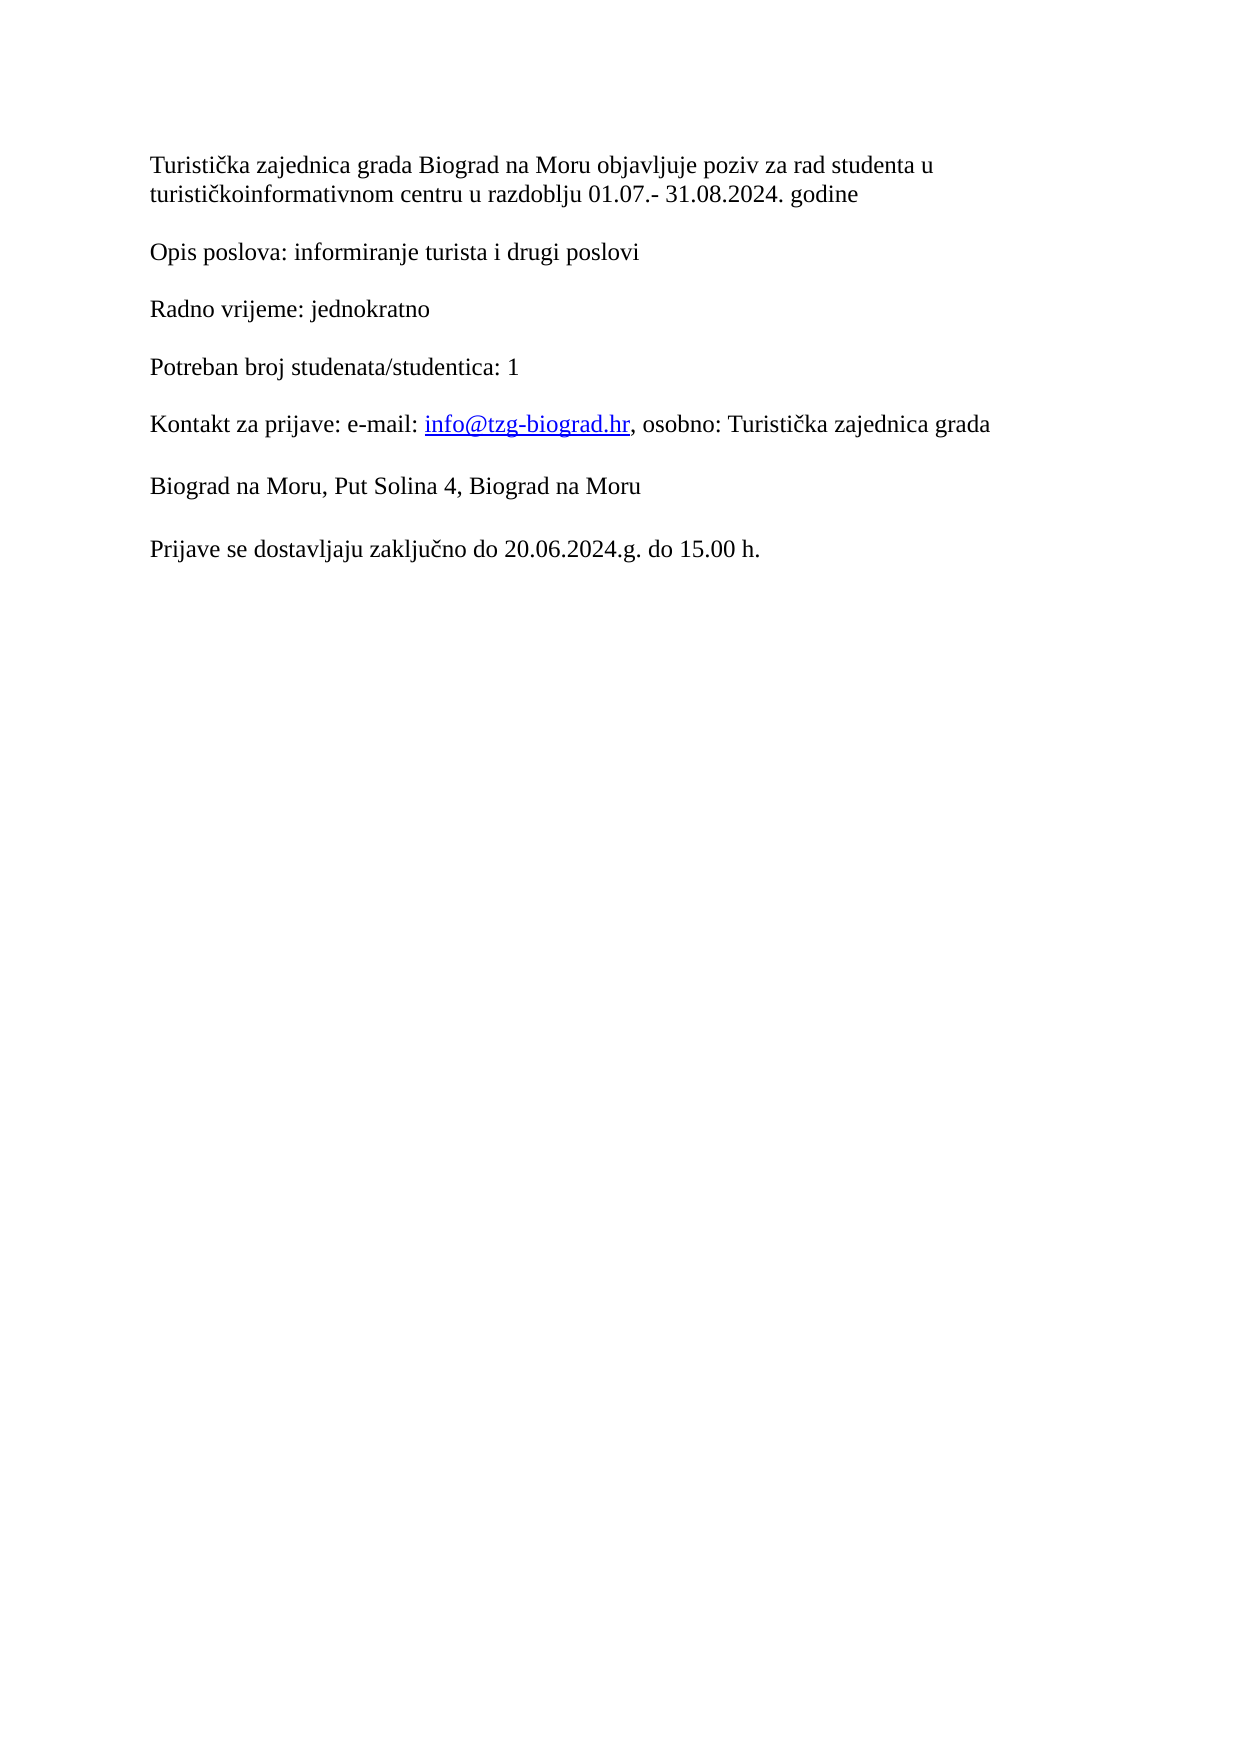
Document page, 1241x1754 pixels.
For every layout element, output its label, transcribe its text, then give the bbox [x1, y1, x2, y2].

text Opis poslova: informiranje turista i drugi poslovi [149, 237, 1044, 266]
text Potreban broj studenata/studentica: 1 [149, 352, 1044, 381]
text Radno vrijeme: jednokratno [149, 294, 1044, 323]
text Turistička zajednica grada Biograd na Moru objavljuje poziv za rad studenta u turističkoinformativnom centru u razdoblju 01.07.- 31.08.2024. godine [149, 150, 1044, 208]
text Prijave se dostavljaju zaključno do 20.06.2024.g. do 15.00 h. [149, 534, 1044, 562]
text Kontakt za prijave: e-mail: info@tzg-biograd.hr, osobno: Turistička zajednica grada Biograd na Moru, Put Solina 4, Biograd na Moru [149, 409, 997, 500]
